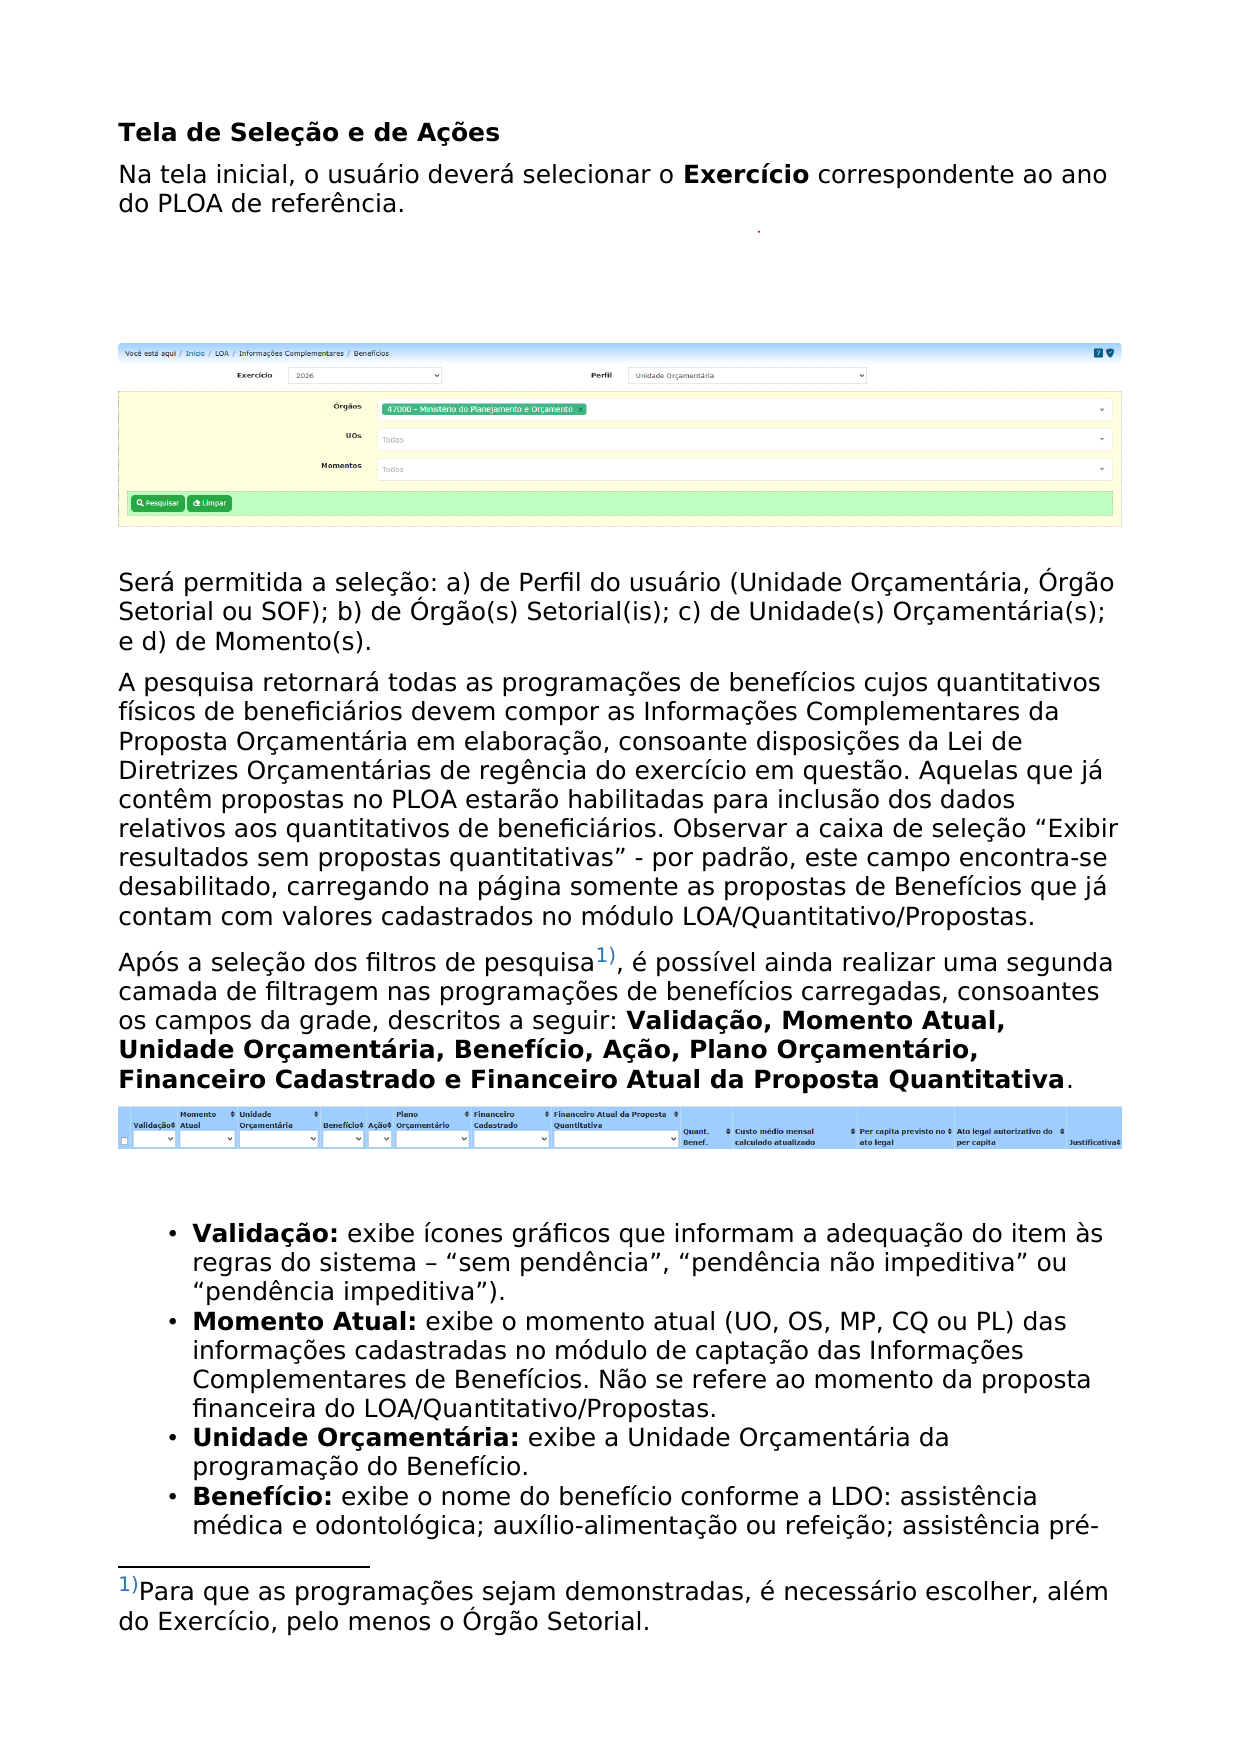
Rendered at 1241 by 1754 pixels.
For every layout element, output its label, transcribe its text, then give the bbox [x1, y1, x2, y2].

picture [118, 230, 1123, 527]
list Momento Atual: exibe o momento atual (UO, OS, MP, CQ ou PL) das informações cadastradas no módulo de captação das Informações Complementares de Benefícios. Não se refere ao momento da proposta financeira do LOA/Quantitativo/Propostas. [177, 1307, 1122, 1423]
list Validação: exibe ícones gráficos que informam a adequação do item às regras do sistema – “sem pendência”, “pendência não impeditiva” ou “pendência impeditiva”). [177, 1219, 1122, 1307]
list Benefício: exibe o nome do benefício conforme a LDO: assistência médica e odontológica; auxílio-alimentação ou refeição; assistência pré- [177, 1482, 1122, 1540]
text Na tela inicial, o usuário deverá selecionar o Exercício correspondente ao ano do PLOA de referência. [118, 160, 1122, 218]
text Após a seleção dos filtros de pesquisa, é possível ainda realizar uma segunda camada de filtragem nas programações de benefícios carregadas, consoantes os campos da grade, descritos a seguir: Validação, Momento Atual, Unidade Orçamentária, Benefício, Ação, Plano Orçamentário, Financeiro Cadastrado e Financeiro Atual da Proposta Quantitativa. [118, 943, 1122, 1094]
text A pesquisa retornará todas as programações de benefícios cujos quantitativos físicos de beneficiários devem compor as Informações Complementares da Proposta Orçamentária em elaboração, consoante disposições da Lei de Diretrizes Orçamentárias de regência do exercício em questão. Aquelas que já contêm propostas no PLOA estarão habilitadas para inclusão dos dados relativos aos quantitativos de beneficiários. Observar a caixa de seleção “Exibir resultados sem propostas quantitativas” - por padrão, este campo encontra-se desabilitado, carregando na página somente as propostas de Benefícios que já contam com valores cadastrados no módulo LOA/Quantitativo/Propostas. [118, 668, 1122, 931]
text Para que as programações sejam demonstradas, é necessário escolher, além do Exercício, pelo menos o Órgão Setorial. [118, 1573, 1122, 1636]
subtitle Tela de Seleção e de Ações [118, 118, 1122, 147]
text Será permitida a seleção: a) de Perfil do usuário (Unidade Orçamentária, Órgão Setorial ou SOF); b) de Órgão(s) Setorial(is); c) de Unidade(s) Orçamentária(s); e d) de Momento(s). [118, 568, 1122, 656]
picture [118, 1106, 1123, 1149]
list Unidade Orçamentária: exibe a Unidade Orçamentária da programação do Benefício. [177, 1423, 1122, 1482]
